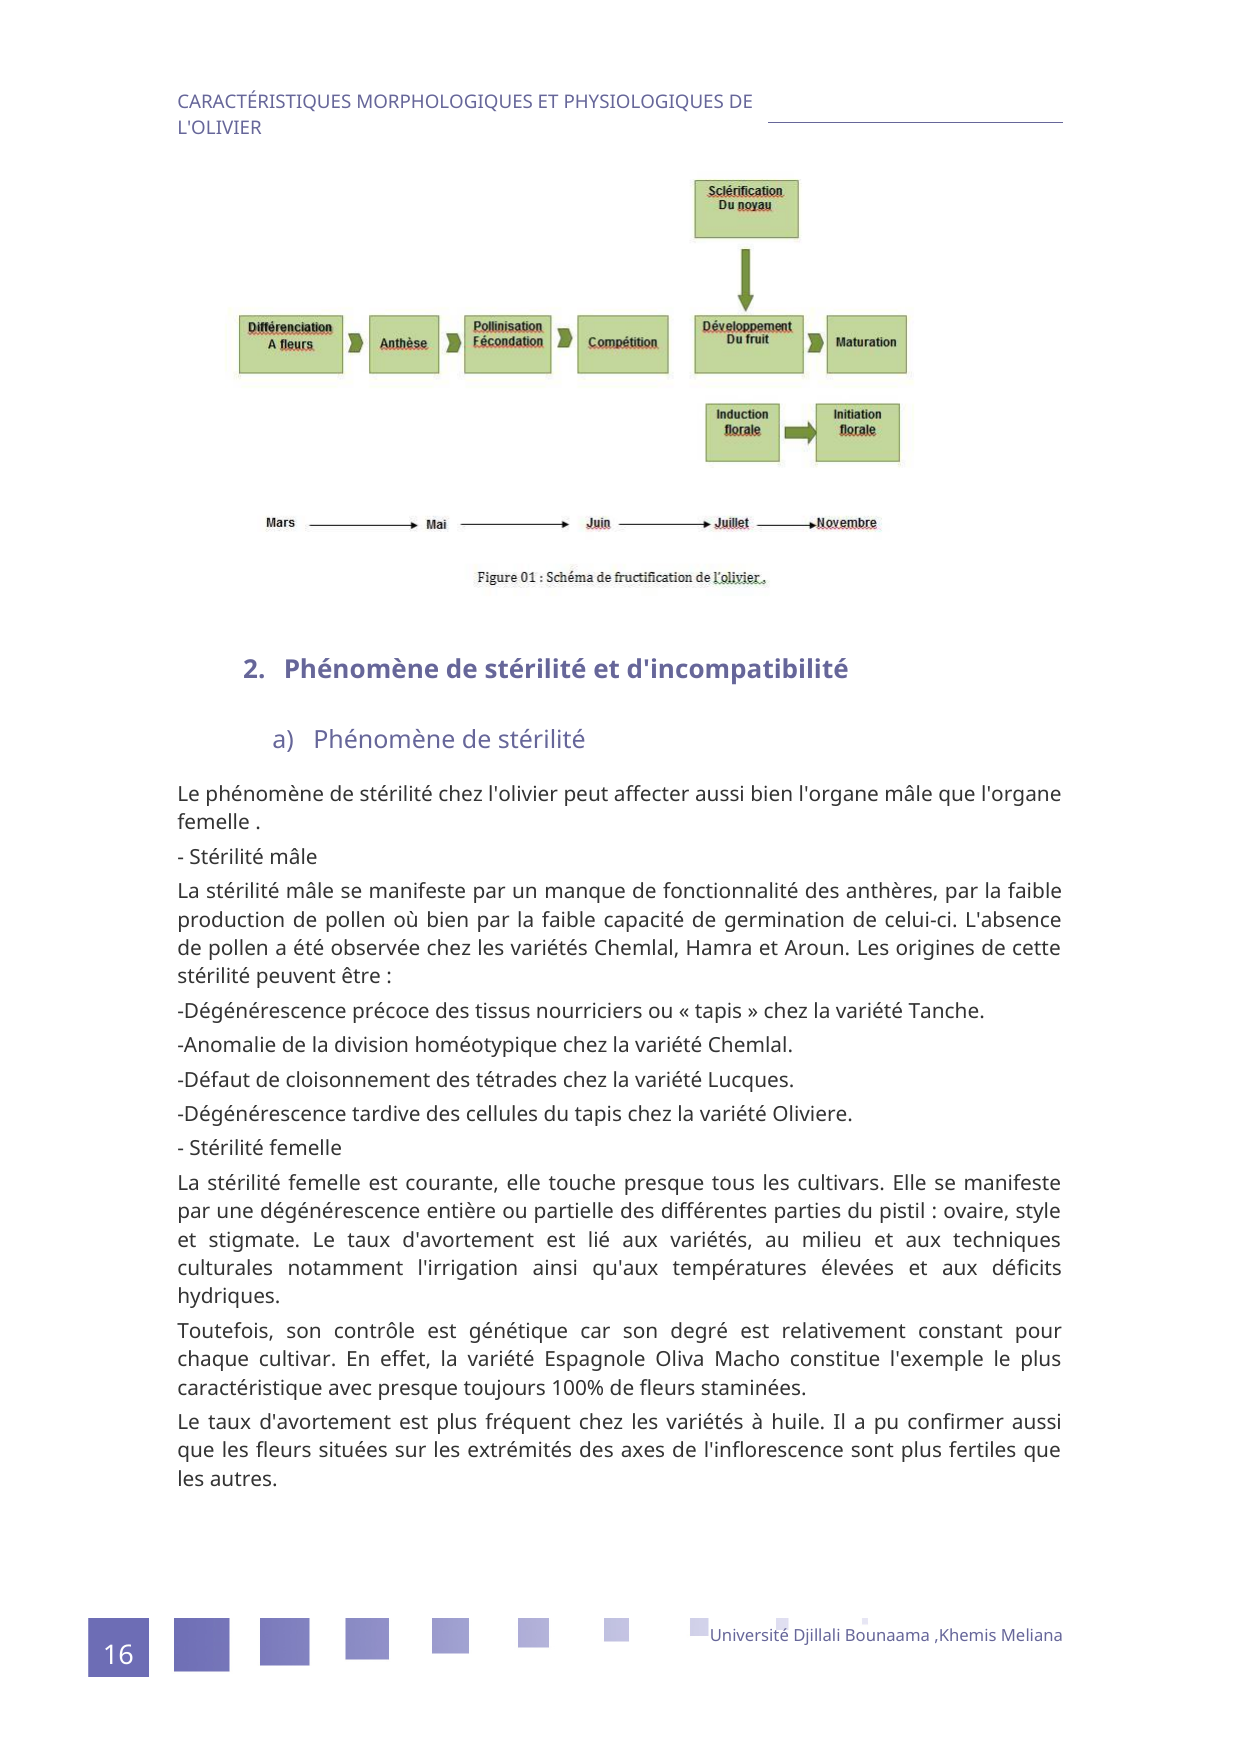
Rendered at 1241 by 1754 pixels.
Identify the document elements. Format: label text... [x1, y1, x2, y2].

title Phénomène de stérilité et d'incompatibilité [236, 651, 1063, 686]
text Toutefois, son contrôle est génétique car son degré est relativement constant pour chaque cultivar. En effet, la variété Espagnole Oliva Macho constitue l'exemple le plus caractéristique avec presque toujours 100% de fleurs staminées. [177, 1316, 1063, 1401]
text Le taux d'avortement est plus fréquent chez les variétés à huile. Il a pu confirmer aussi que les fleurs situées sur les extrémités des axes de l'inflorescence sont plus fertiles que les autres. [177, 1407, 1063, 1492]
text -Dégénérescence tardive des cellules du tapis chez la variété Oliviere. [177, 1099, 1063, 1127]
text - Stérilité femelle [177, 1133, 1063, 1162]
title Phénomène de stérilité [266, 722, 1063, 756]
text -Dégénérescence précoce des tissus nourriciers ou « tapis » chez la variété Tanche. [177, 996, 1063, 1024]
text La stérilité mâle se manifeste par un manque de fonctionnalité des anthères, par la faible production de pollen où bien par la faible capacité de germination de celui-ci. L'absence de pollen a été observée chez les variétés Chemlal, Hamra et Aroun. Les origines de cette stérilité peuvent être : [177, 876, 1063, 990]
text - Stérilité mâle [177, 842, 1063, 870]
text La stérilité femelle est courante, elle touche presque tous les cultivars. Elle se manifeste par une dégénérescence entière ou partielle des différentes parties du pistil : ovaire, style et stigmate. Le taux d'avortement est lié aux variétés, au milieu et aux techniques culturales notamment l'irrigation ainsi qu'aux températures élevées et aux déficits hydriques. [177, 1168, 1063, 1310]
picture [88, 1618, 1063, 1677]
picture [177, 147, 1063, 603]
text -Anomalie de la division homéotypique chez la variété Chemlal. [177, 1030, 1063, 1059]
text -Défaut de cloisonnement des tétrades chez la variété Lucques. [177, 1065, 1063, 1093]
text Le phénomène de stérilité chez l'olivier peut affecter aussi bien l'organe mâle que l'organe femelle . [177, 779, 1063, 836]
